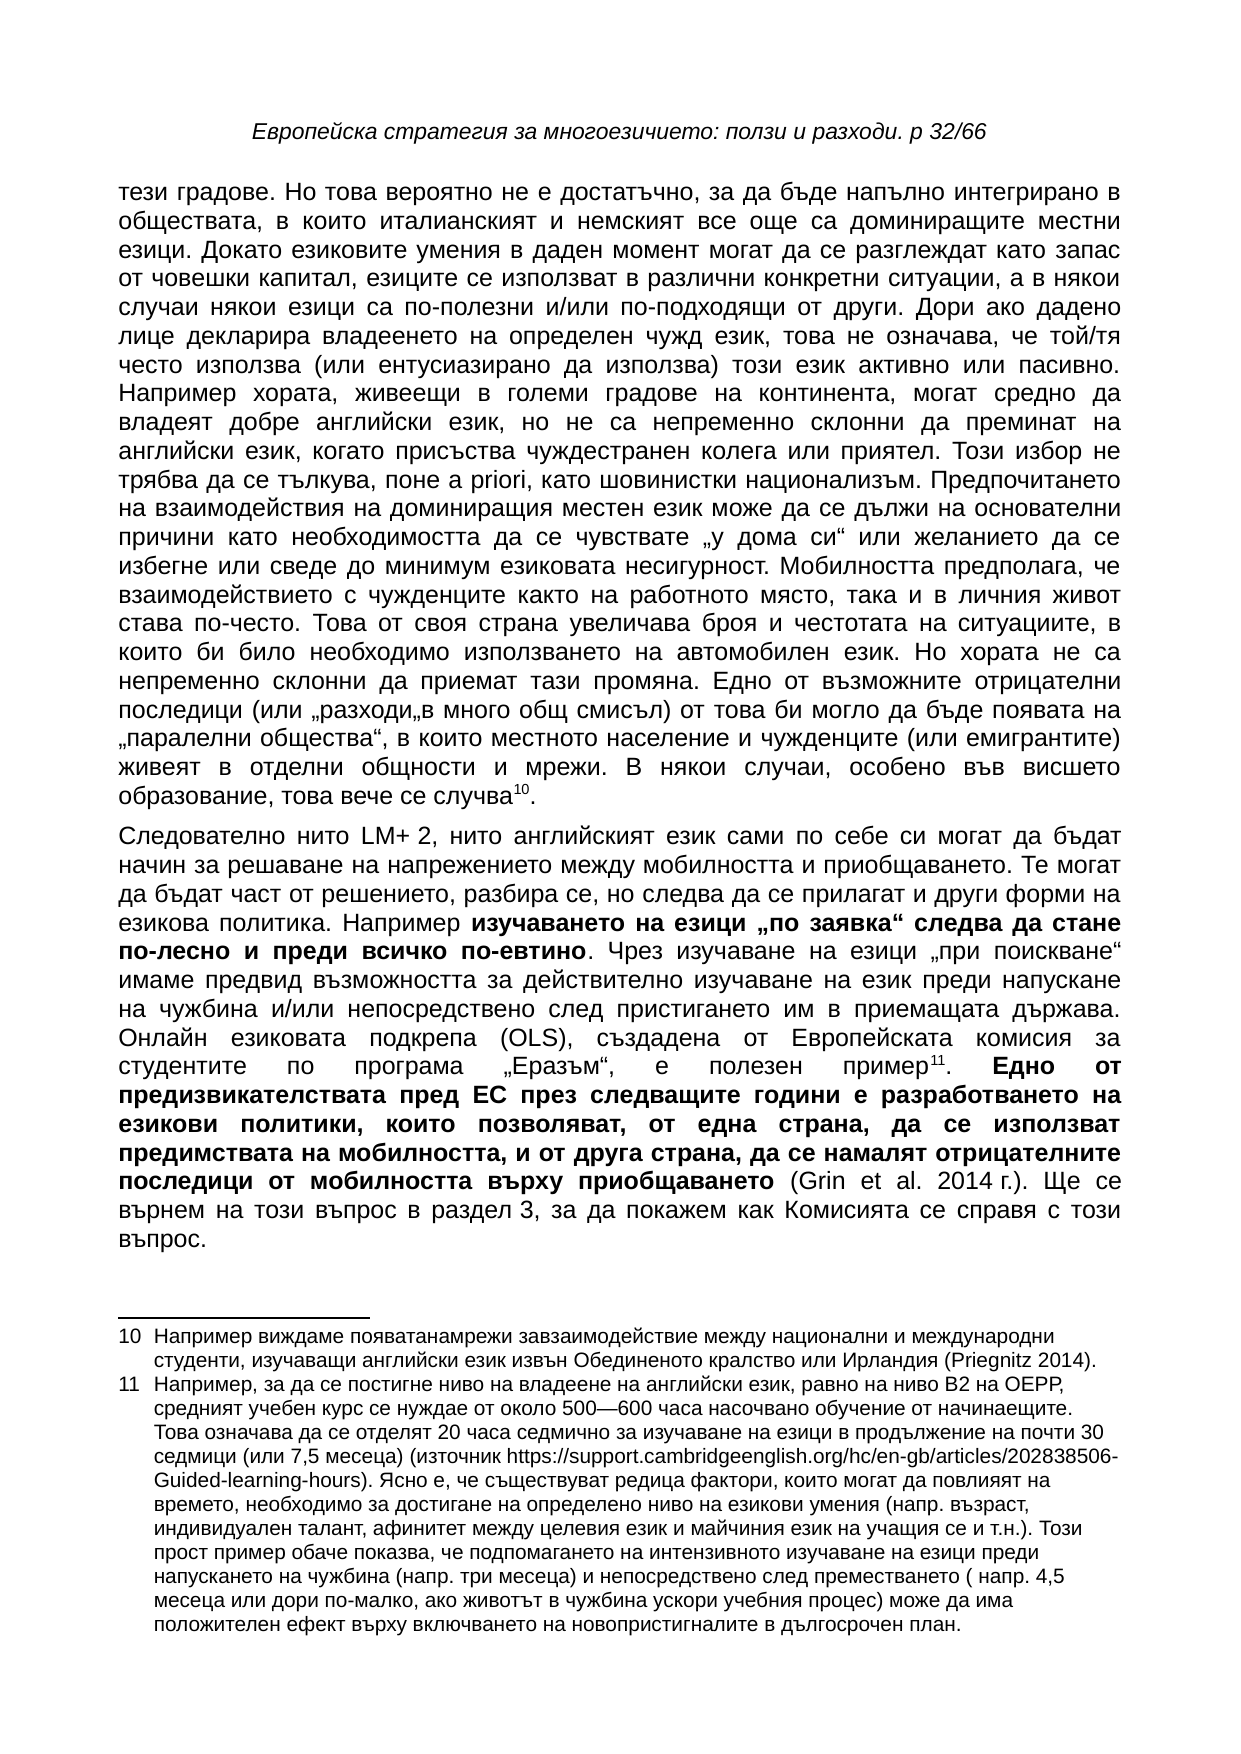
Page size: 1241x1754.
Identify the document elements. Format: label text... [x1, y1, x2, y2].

text Следователно нито LM+ 2, нито английският език сами по себе си могат да бъдат начин за решаване на напрежението между мобилността и приобщаването. Те могат да бъдат част от решението, разбира се, но следва да се прилагат и други форми на езикова политика. Например изучаването на езици „по заявка“ следва да стане по-лесно и преди всичко по-евтино. Чрез изучаване на езици „при поискване“ имаме предвид възможността за действително изучаване на език преди напускане на чужбина и/или непосредствено след пристигането им в приемащата държава. Онлайн езиковата подкрепа (OLS), създадена от Европейската комисия за студентите по програма „Еразъм“, е полезен пример. Едно от предизвикателствата пред ЕС през следващите години е разработването на езикови политики, които позволяват, от една страна, да се използват предимствата на мобилността, и от друга страна, да се намалят отрицателните последици от мобилността върху приобщаването (Grin et al. 2014 г.). Ще се върнем на този въпрос в раздел 3, за да покажем как Комисията се справя с този въпрос. [118, 821, 1122, 1253]
text Например виждаме появатанамрежи завзаимодействие между национални и международни студенти, изучаващи английски език извън Обединеното кралство или Ирландия (Priegnitz 2014). [118, 1324, 1122, 1372]
text тези градове. Но това вероятно не е достатъчно, за да бъде напълно интегрирано в обществата, в които италианският и немският все още са доминиращите местни езици. Докато езиковите умения в даден момент могат да се разглеждат като запас от човешки капитал, езиците се използват в различни конкретни ситуации, а в някои случаи някои езици са по-полезни и/или по-подходящи от други. Дори ако дадено лице декларира владеенето на определен чужд език, това не означава, че той/тя често използва (или ентусиазирано да използва) този език активно или пасивно. Например хората, живеещи в големи градове на континента, могат средно да владеят добре английски език, но не са непременно склонни да преминат на английски език, когато присъства чуждестранен колега или приятел. Този избор не трябва да се тълкува, поне a priori, като шовинистки национализъм. Предпочитането на взаимодействия на доминиращия местен език може да се дължи на основателни причини като необходимостта да се чувствате „у дома си“ или желанието да се избегне или сведе до минимум езиковата несигурност. Мобилността предполага, че взаимодействието с чужденците както на работното място, така и в личния живот става по-често. Това от своя страна увеличава броя и честотата на ситуациите, в които би било необходимо използването на автомобилен език. Но хората не са непременно склонни да приемат тази промяна. Едно от възможните отрицателни последици (или „разходи„в много общ смисъл) от това би могло да бъде появата на „паралелни общества“, в които местното население и чужденците (или емигрантите) живеят в отделни общности и мрежи. В някои случаи, особено във висшето образование, това вече се случва. [118, 177, 1122, 809]
text Например, за да се постигне ниво на владеене на английски език, равно на ниво B2 на ОЕРР, средният учебен курс се нуждае от около 500—600 часа насочвано обучение от начинаещите. Това означава да се отделят 20 часа седмично за изучаване на езици в продължение на почти 30 седмици (или 7,5 месеца) (източник https://support.cambridgeenglish.org/hc/en-gb/articles/202838506-Guided-learning-hours). Ясно е, че съществуват редица фактори, които могат да повлияят на времето, необходимо за достигане на определено ниво на езикови умения (напр. възраст, индивидуален талант, афинитет между целевия език и майчиния език на учащия се и т.н.). Този прост пример обаче показва, че подпомагането на интензивното изучаване на езици преди напускането на чужбина (напр. три месеца) и непосредствено след преместването ( напр. 4,5 месеца или дори по-малко, ако животът в чужбина ускори учебния процес) може да има положителен ефект върху включването на новопристигналите в дългосрочен план. [118, 1372, 1122, 1636]
